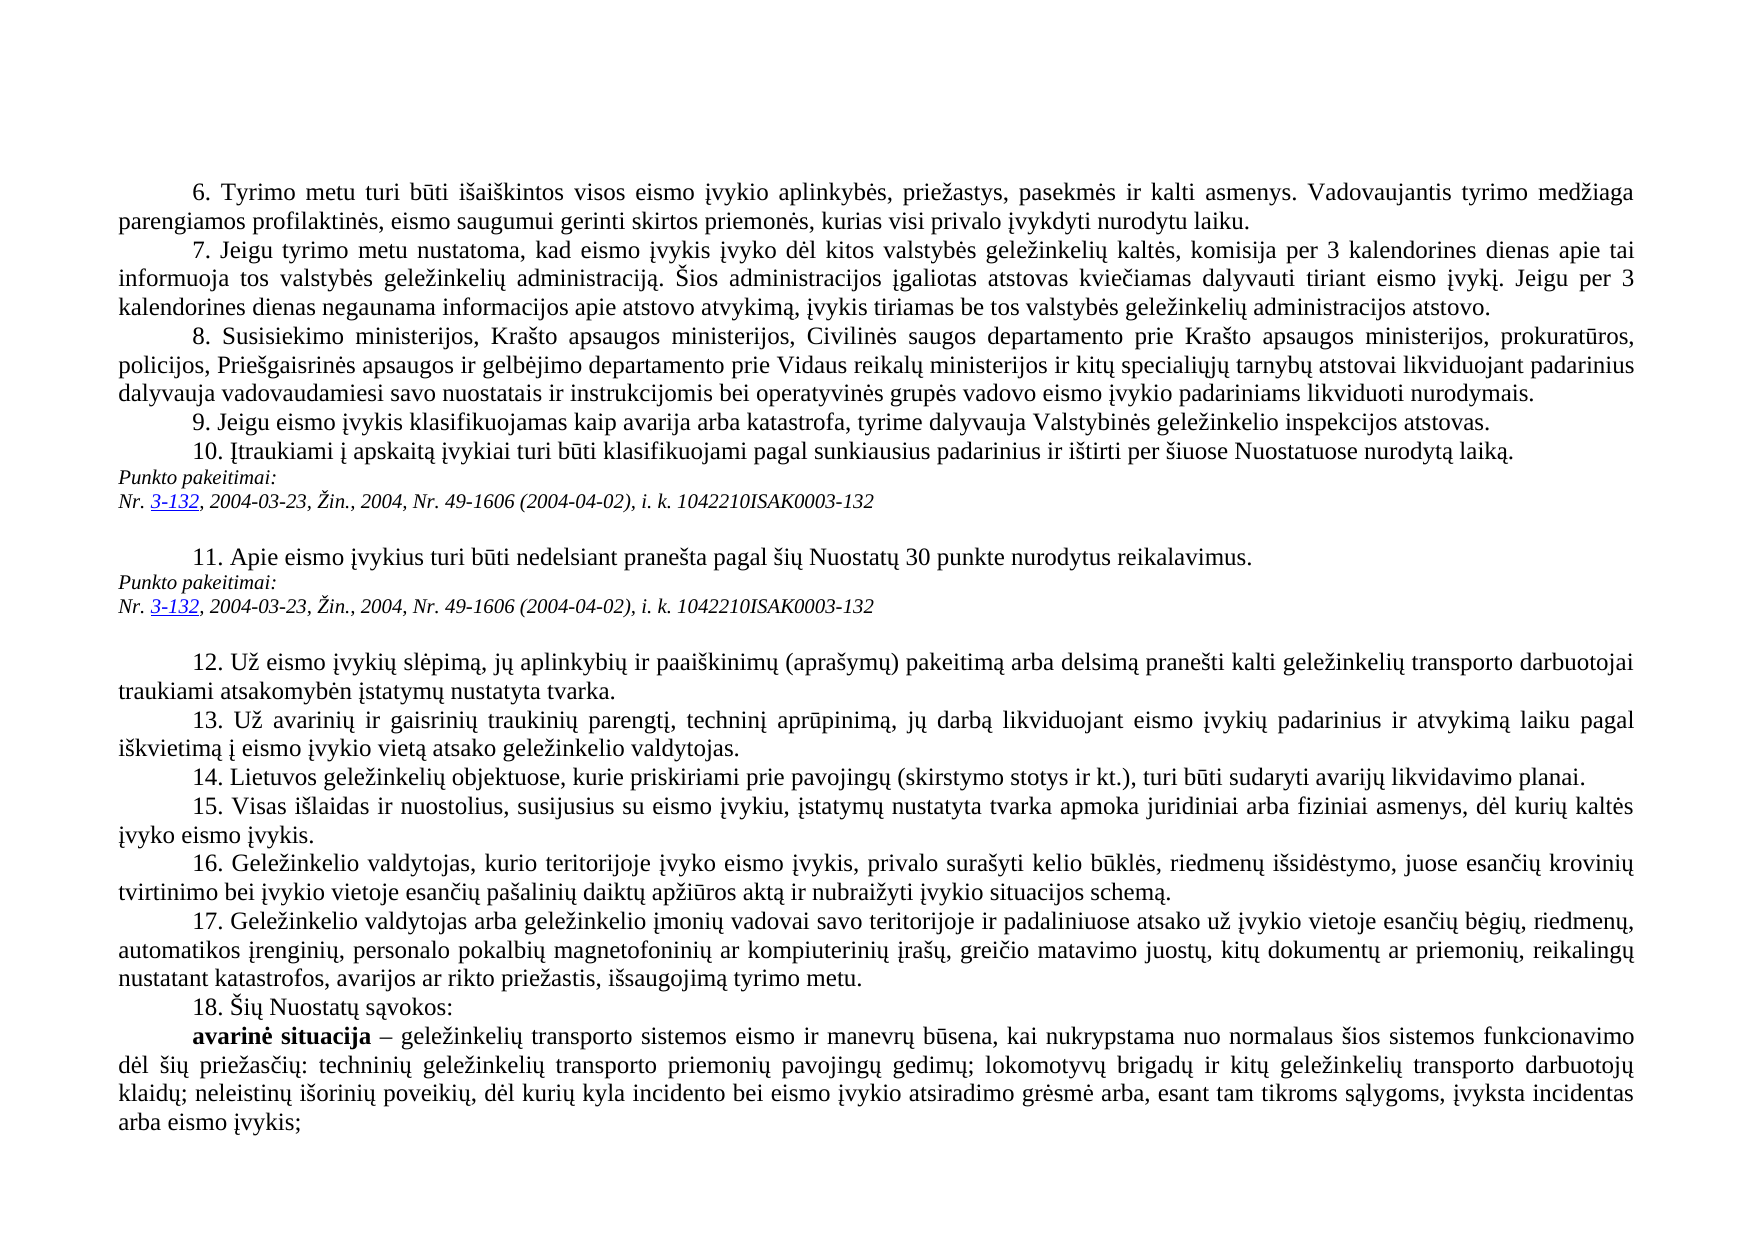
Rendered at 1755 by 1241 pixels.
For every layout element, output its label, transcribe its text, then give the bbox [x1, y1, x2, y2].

text 14. Lietuvos geležinkelių objektuose, kurie priskiriami prie pavojingų (skirstymo stotys ir kt.), turi būti sudaryti avarijų likvidavimo planai. [118, 762, 1636, 791]
text 12. Už eismo įvykių slėpimą, jų aplinkybių ir paaiškinimų (aprašymų) pakeitimą arba delsimą pranešti kalti geležinkelių transporto darbuotojai traukiami atsakomybėn įstatymų nustatyta tvarka. [118, 647, 1636, 705]
text Punkto pakeitimai: [118, 465, 1636, 489]
text 15. Visas išlaidas ir nuostolius, susijusius su eismo įvykiu, įstatymų nustatyta tvarka apmoka juridiniai arba fiziniai asmenys, dėl kurių kaltės įvyko eismo įvykis. [118, 791, 1636, 848]
text 13. Už avarinių ir gaisrinių traukinių parengtį, techninį aprūpinimą, jų darbą likviduojant eismo įvykių padarinius ir atvykimą laiku pagal iškvietimą į eismo įvykio vietą atsako geležinkelio valdytojas. [118, 705, 1636, 762]
text Nr. 3-132, 2004-03-23, Žin., 2004, Nr. 49-1606 (2004-04-02), i. k. 1042210ISAK0003-132 [118, 594, 1636, 618]
text Nr. 3-132, 2004-03-23, Žin., 2004, Nr. 49-1606 (2004-04-02), i. k. 1042210ISAK0003-132 [118, 489, 1636, 513]
text avarinė situacija – geležinkelių transporto sistemos eismo ir manevrų būsena, kai nukrypstama nuo normalaus šios sistemos funkcionavimo dėl šių priežasčių: techninių geležinkelių transporto priemonių pavojingų gedimų; lokomotyvų brigadų ir kitų geležinkelių transporto darbuotojų klaidų; neleistinų išorinių poveikių, dėl kurių kyla incidento bei eismo įvykio atsiradimo grėsmė arba, esant tam tikroms sąlygoms, įvyksta incidentas arba eismo įvykis; [118, 1021, 1636, 1136]
text 7. Jeigu tyrimo metu nustatoma, kad eismo įvykis įvyko dėl kitos valstybės geležinkelių kaltės, komisija per 3 kalendorines dienas apie tai informuoja tos valstybės geležinkelių administraciją. Šios administracijos įgaliotas atstovas kviečiamas dalyvauti tiriant eismo įvykį. Jeigu per 3 kalendorines dienas negaunama informacijos apie atstovo atvykimą, įvykis tiriamas be tos valstybės geležinkelių administracijos atstovo. [118, 235, 1636, 321]
text 18. Šių Nuostatų sąvokos: [118, 992, 1636, 1021]
text 9. Jeigu eismo įvykis klasifikuojamas kaip avarija arba katastrofa, tyrime dalyvauja Valstybinės geležinkelio inspekcijos atstovas. [118, 407, 1636, 436]
text 6. Tyrimo metu turi būti išaiškintos visos eismo įvykio aplinkybės, priežastys, pasekmės ir kalti asmenys. Vadovaujantis tyrimo medžiaga parengiamos profilaktinės, eismo saugumui gerinti skirtos priemonės, kurias visi privalo įvykdyti nurodytu laiku. [118, 177, 1636, 235]
text 17. Geležinkelio valdytojas arba geležinkelio įmonių vadovai savo teritorijoje ir padaliniuose atsako už įvykio vietoje esančių bėgių, riedmenų, automatikos įrenginių, personalo pokalbių magnetofoninių ar kompiuterinių įrašų, greičio matavimo juostų, kitų dokumentų ar priemonių, reikalingų nustatant katastrofos, avarijos ar rikto priežastis, išsaugojimą tyrimo metu. [118, 906, 1636, 992]
text 10. Įtraukiami į apskaitą įvykiai turi būti klasifikuojami pagal sunkiausius padarinius ir ištirti per šiuose Nuostatuose nurodytą laiką. [118, 436, 1636, 465]
text 16. Geležinkelio valdytojas, kurio teritorijoje įvyko eismo įvykis, privalo surašyti kelio būklės, riedmenų išsidėstymo, juose esančių krovinių tvirtinimo bei įvykio vietoje esančių pašalinių daiktų apžiūros aktą ir nubraižyti įvykio situacijos schemą. [118, 848, 1636, 906]
text 11. Apie eismo įvykius turi būti nedelsiant pranešta pagal šių Nuostatų 30 punkte nurodytus reikalavimus. [118, 542, 1636, 570]
text Punkto pakeitimai: [118, 570, 1636, 594]
text 8. Susisiekimo ministerijos, Krašto apsaugos ministerijos, Civilinės saugos departamento prie Krašto apsaugos ministerijos, prokuratūros, policijos, Priešgaisrinės apsaugos ir gelbėjimo departamento prie Vidaus reikalų ministerijos ir kitų specialiųjų tarnybų atstovai likviduojant padarinius dalyvauja vadovaudamiesi savo nuostatais ir instrukcijomis bei operatyvinės grupės vadovo eismo įvykio padariniams likviduoti nurodymais. [118, 321, 1636, 407]
